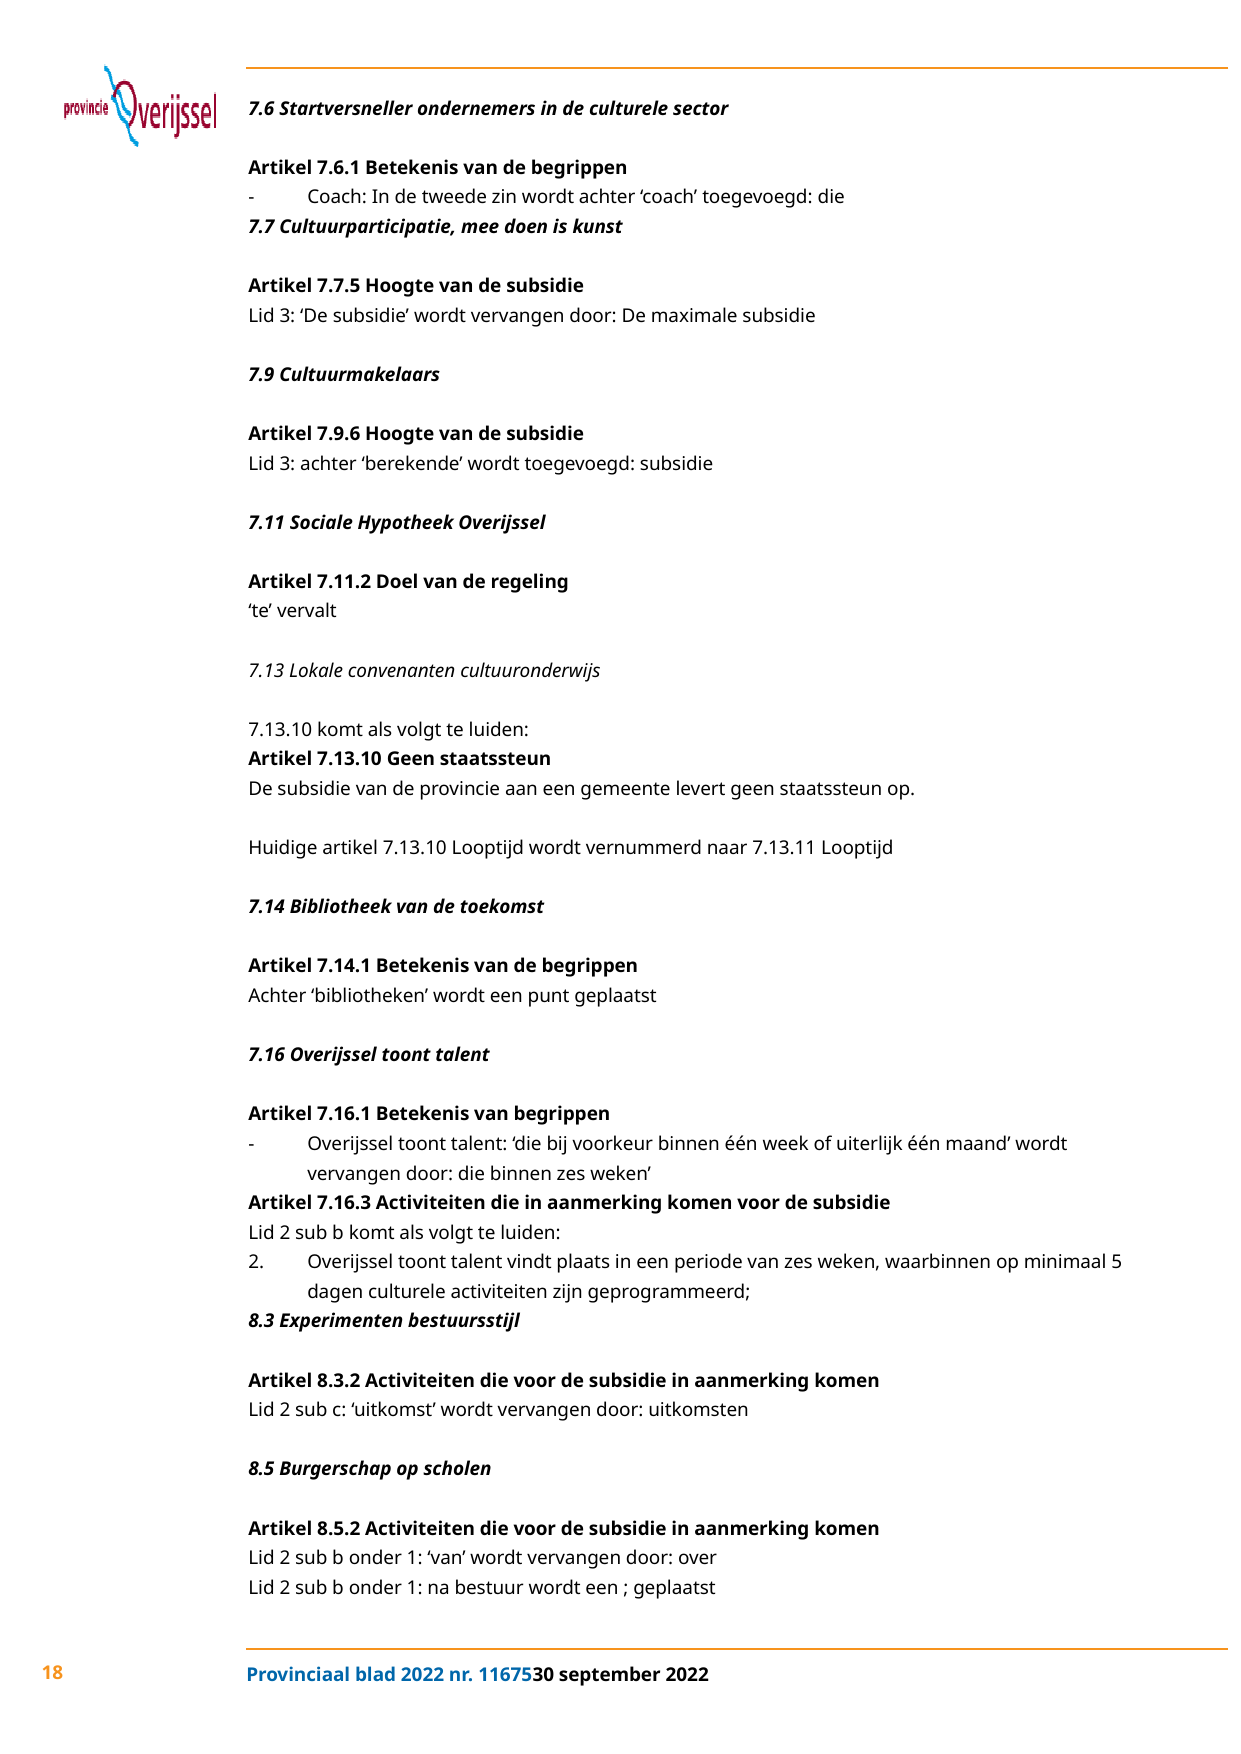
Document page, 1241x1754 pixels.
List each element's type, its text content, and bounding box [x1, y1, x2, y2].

text De subsidie van de provincie aan een gemeente levert geen staatssteun op. [248, 775, 1152, 801]
text Artikel 7.16.1 Betekenis van begrippen [248, 1101, 1152, 1126]
list Overijssel toont talent vindt plaats in een periode van zes weken, waarbinnen op minimaal 5 dagen culturele activiteiten zijn geprogrammeerd; [248, 1248, 1152, 1304]
text 7.6 Startversneller ondernemers in de culturele sector [248, 95, 1152, 121]
text Lid 2 sub b komt als volgt te luiden: [248, 1219, 1152, 1245]
text Artikel 7.6.1 Betekenis van de begrippen [248, 154, 1152, 180]
text 8.5 Burgerschap op scholen [248, 1456, 1152, 1481]
text Artikel 7.7.5 Hoogte van de subsidie [248, 272, 1152, 298]
text 7.11 Sociale Hypotheek Overijssel [248, 509, 1152, 535]
text Artikel 7.16.3 Activiteiten die in aanmerking komen voor de subsidie [248, 1189, 1152, 1215]
text 7.7 Cultuurparticipatie, mee doen is kunst [248, 213, 1152, 239]
list Overijssel toont talent: ‘die bij voorkeur binnen één week of uiterlijk één maand’ wordt vervangen door: die binnen zes weken’ [248, 1130, 1152, 1186]
text Lid 3: ‘De subsidie’ wordt vervangen door: De maximale subsidie [248, 302, 1152, 328]
text ‘te’ vervalt [248, 598, 1152, 623]
picture [41, 47, 231, 172]
text Artikel 7.13.10 Geen staatssteun [248, 746, 1152, 771]
text Lid 2 sub c: ‘uitkomst’ wordt vervangen door: uitkomsten [248, 1396, 1152, 1422]
text 7.13 Lokale convenanten cultuuronderwijs [248, 657, 1152, 683]
text 7.16 Overijssel toont talent [248, 1041, 1152, 1067]
text 7.14 Bibliotheek van de toekomst [248, 893, 1152, 919]
text Artikel 7.14.1 Betekenis van de begrippen [248, 953, 1152, 978]
text Achter ‘bibliotheken’ wordt een punt geplaatst [248, 982, 1152, 1008]
list Coach: In de tweede zin wordt achter ‘coach’ toegevoegd: die [248, 183, 1152, 209]
text Huidige artikel 7.13.10 Looptijd wordt vernummerd naar 7.13.11 Looptijd [248, 834, 1152, 860]
text Artikel 7.11.2 Doel van de regeling [248, 568, 1152, 594]
text 8.3 Experimenten bestuursstijl [248, 1308, 1152, 1333]
text Lid 3: achter ‘berekende’ wordt toegevoegd: subsidie [248, 450, 1152, 476]
text Artikel 8.5.2 Activiteiten die voor de subsidie in aanmerking komen [248, 1515, 1152, 1541]
text Lid 2 sub b onder 1: na bestuur wordt een ; geplaatst [248, 1574, 1152, 1600]
text 7.13.10 komt als volgt te luiden: [248, 716, 1152, 742]
text 7.9 Cultuurmakelaars [248, 361, 1152, 387]
text Artikel 8.3.2 Activiteiten die voor de subsidie in aanmerking komen [248, 1367, 1152, 1393]
text Lid 2 sub b onder 1: ‘van’ wordt vervangen door: over [248, 1544, 1152, 1570]
text Artikel 7.9.6 Hoogte van de subsidie [248, 420, 1152, 446]
